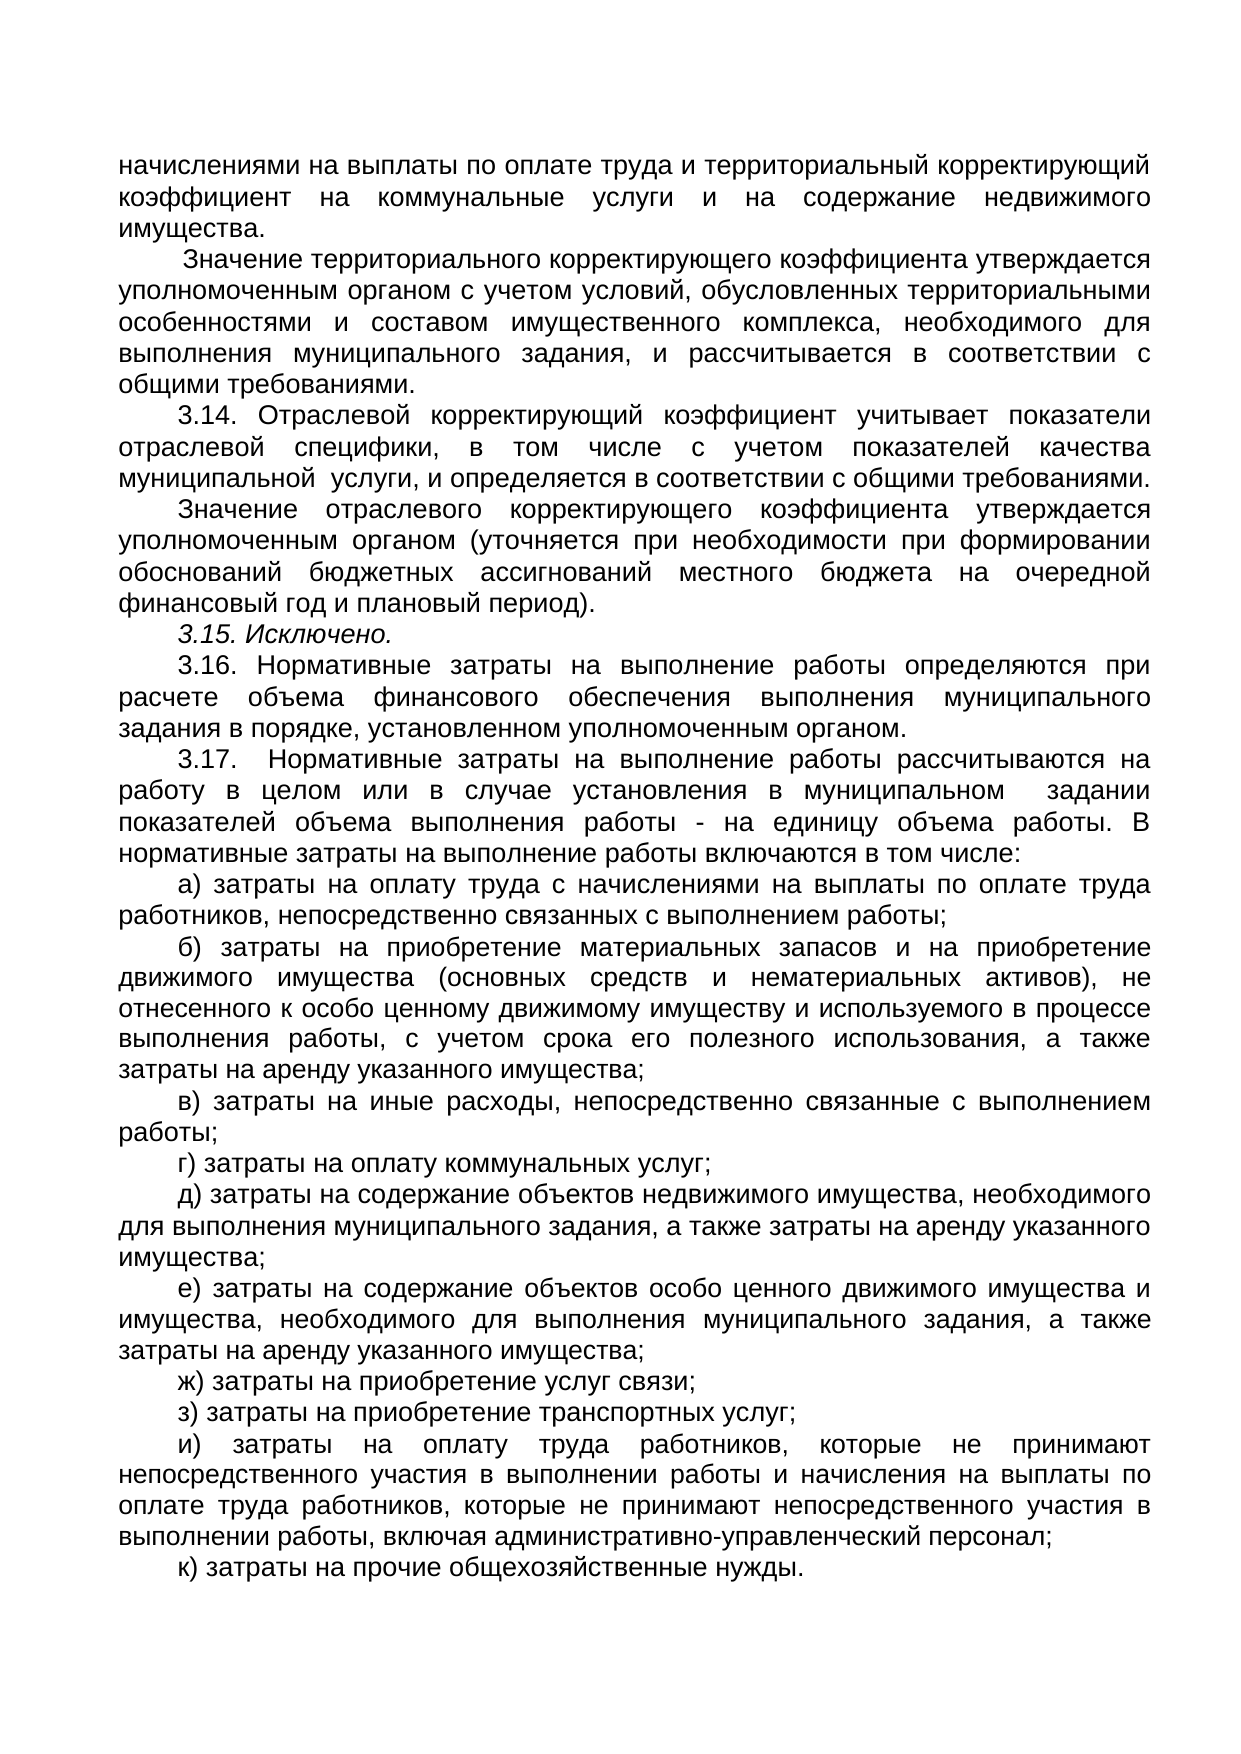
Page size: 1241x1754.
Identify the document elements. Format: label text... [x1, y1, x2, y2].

text в) затраты на иные расходы, непосредственно связанные с выполнением работы; [118, 1085, 1152, 1147]
text 3.14. Отраслевой корректирующий коэффициент учитывает показатели отраслевой специфики, в том числе с учетом показателей качества муниципальной услуги, и определяется в соответствии с общими требованиями. [118, 399, 1152, 493]
text д) затраты на содержание объектов недвижимого имущества, необходимого для выполнения муниципального задания, а также затраты на аренду указанного имущества; [118, 1178, 1152, 1272]
text а) затраты на оплату труда с начислениями на выплаты по оплате труда работников, непосредственно связанных с выполнением работы; [118, 868, 1152, 931]
text начислениями на выплаты по оплате труда и территориальный корректирующий коэффициент на коммунальные услуги и на содержание недвижимого имущества. [118, 149, 1152, 243]
text 3.16. Нормативные затраты на выполнение работы определяются при расчете объема финансового обеспечения выполнения муниципального задания в порядке, установленном уполномоченным органом. [118, 649, 1152, 743]
text г) затраты на оплату коммунальных услуг; [118, 1147, 1152, 1178]
text е) затраты на содержание объектов особо ценного движимого имущества и имущества, необходимого для выполнения муниципального задания, а также затраты на аренду указанного имущества; [118, 1272, 1152, 1365]
text з) затраты на приобретение транспортных услуг; [118, 1396, 1152, 1428]
text 3.17. Нормативные затраты на выполнение работы рассчитываются на работу в целом или в случае установления в муниципальном задании показателей объема выполнения работы - на единицу объема работы. В нормативные затраты на выполнение работы включаются в том числе: [118, 743, 1152, 868]
text и) затраты на оплату труда работников, которые не принимают непосредственного участия в выполнении работы и начисления на выплаты по оплате труда работников, которые не принимают непосредственного участия в выполнении работы, включая административно-управленческий персонал; [118, 1428, 1152, 1551]
text к) затраты на прочие общехозяйственные нужды. [118, 1551, 1152, 1582]
text ж) затраты на приобретение услуг связи; [118, 1365, 1152, 1396]
text б) затраты на приобретение материальных запасов и на приобретение движимого имущества (основных средств и нематериальных активов), не отнесенного к особо ценному движимому имуществу и используемого в процессе выполнения работы, с учетом срока его полезного использования, а также затраты на аренду указанного имущества; [118, 931, 1152, 1085]
text Значение территориального корректирующего коэффициента утверждается уполномоченным органом с учетом условий, обусловленных территориальными особенностями и составом имущественного комплекса, необходимого для выполнения муниципального задания, и рассчитывается в соответствии с общими требованиями. [118, 243, 1152, 399]
text 3.15. Исключено. [118, 618, 1152, 649]
text Значение отраслевого корректирующего коэффициента утверждается уполномоченным органом (уточняется при необходимости при формировании обоснований бюджетных ассигнований местного бюджета на очередной финансовый год и плановый период). [118, 493, 1152, 618]
